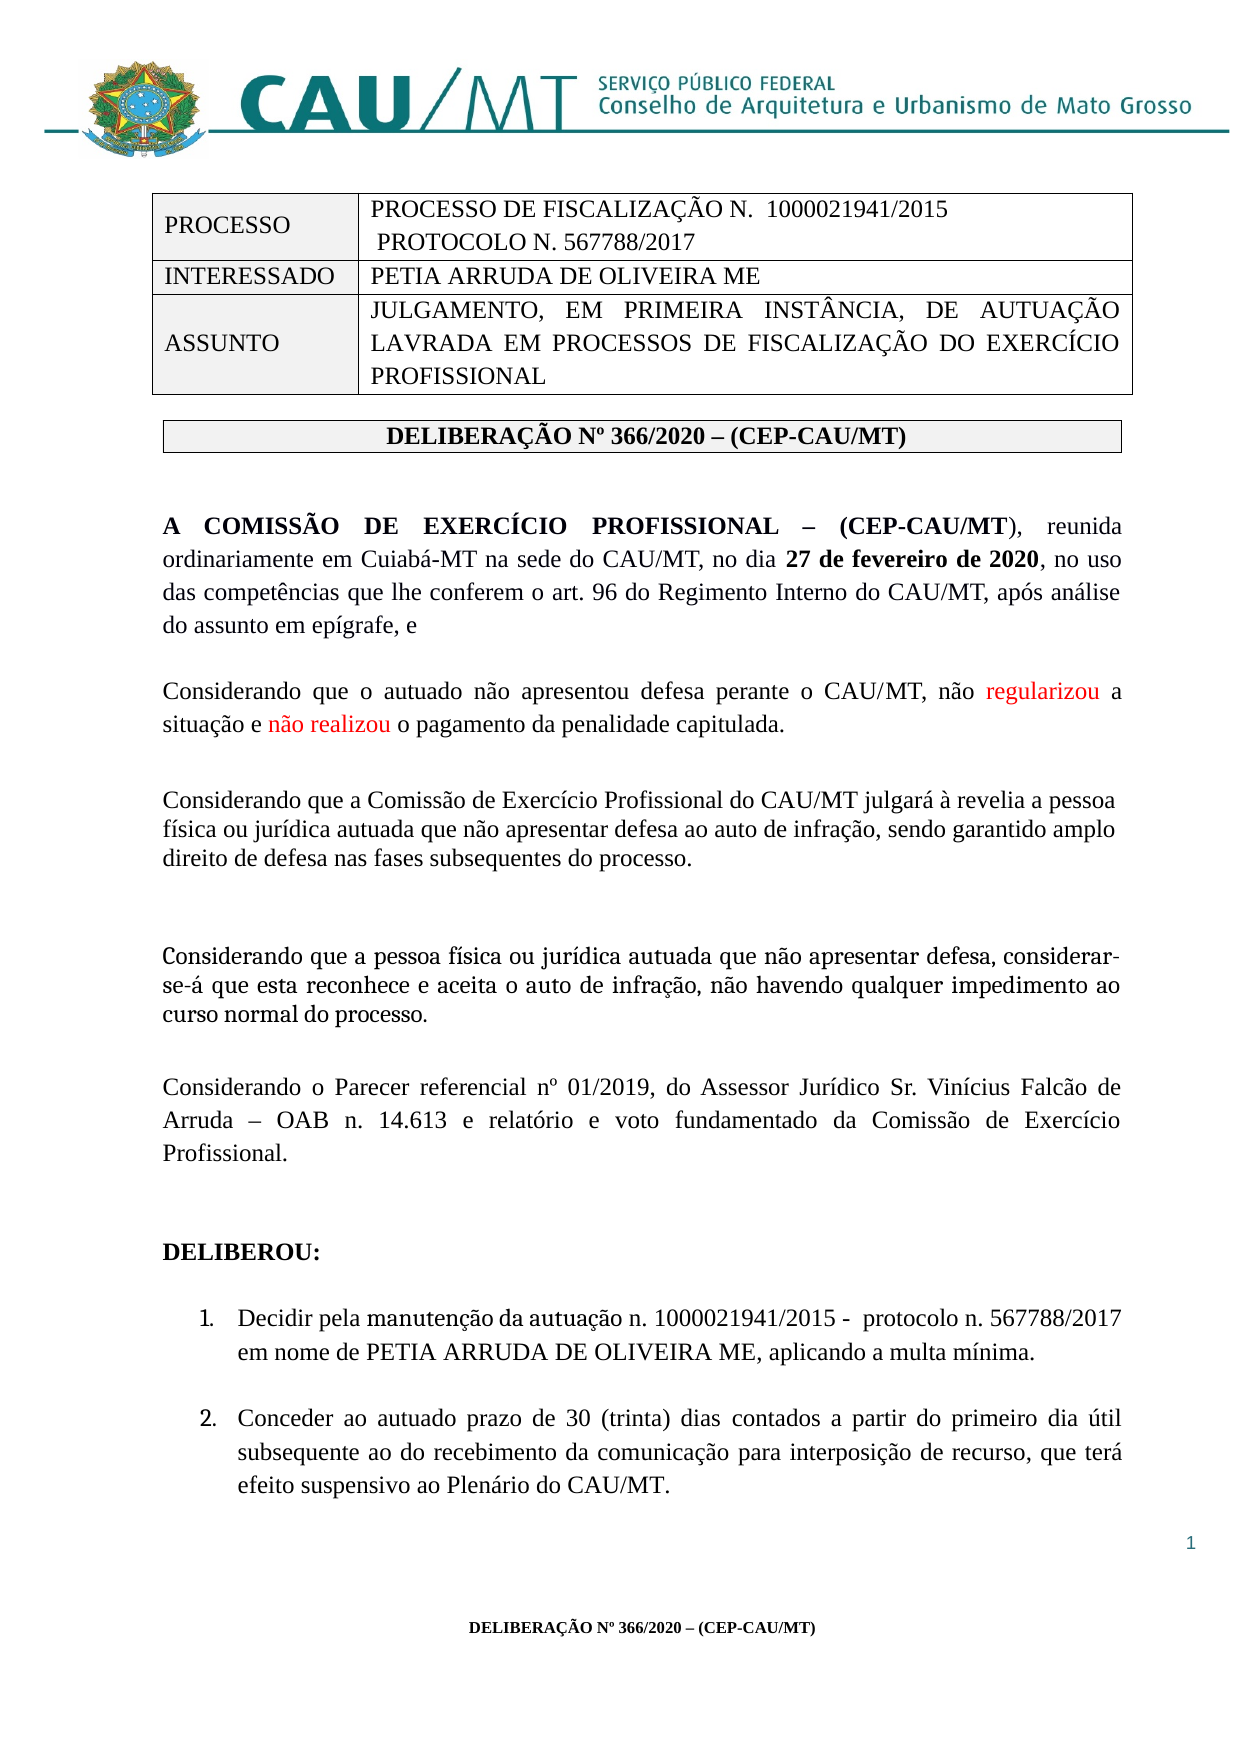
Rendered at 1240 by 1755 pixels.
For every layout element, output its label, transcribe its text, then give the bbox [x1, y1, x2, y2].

list Conceder ao autuado prazo de 30 (trinta) dias contados a partir do primeiro dia útil subsequente ao do recebimento da comunicação para interposição de recurso, que terá efeito suspensivo ao Plenário do CAU/MT. [200, 1403, 1122, 1498]
text Considerando que a Comissão de Exercício Profissional do CAU/MT julgará à revelia a pessoa física ou jurídica autuada que não apresentar defesa ao auto de infração, sendo garantido amplo direito de defesa nas fases subsequentes do processo. [162, 786, 1122, 872]
table_cell ASSUNTO [153, 295, 358, 394]
table_header PROCESSO DE FISCALIZAÇÃO N. 1000021941/2015 PROTOCOLO N. 567788/2017 [359, 194, 1132, 260]
text DELIBERAÇÃO Nº 366/2020 – (CEP-CAU/MT) [164, 421, 1121, 452]
text DELIBEROU: [162, 1237, 1122, 1266]
text A COMISSÃO DE EXERCÍCIO PROFISSIONAL – (CEP-CAU/MT), reunida ordinariamente em Cuiabá-MT na sede do CAU/MT, no dia 27 de fevereiro de 2020, no uso das competências que lhe conferem o art. 96 do Regimento Interno do CAU/MT, após análise do assunto em epígrafe, e [162, 511, 1122, 639]
table_cell PETIA ARRUDA DE OLIVEIRA ME [359, 261, 1132, 294]
text Considerando que a pessoa física ou jurídica autuada que não apresentar defesa, considerar-se-á que esta reconhece e aceita o auto de infração, não havendo qualquer impedimento ao curso normal do processo. [162, 942, 1122, 1028]
table_cell JULGAMENTO, EM PRIMEIRA INSTÂNCIA, DE AUTUAÇÃO LAVRADA EM PROCESSOS DE FISCALIZAÇÃO DO EXERCÍCIO PROFISSIONAL [359, 295, 1132, 394]
table_header PROCESSO [153, 194, 358, 260]
text Considerando o Parecer referencial nº 01/2019, do Assessor Jurídico Sr. Vinícius Falcão de Arruda – OAB n. 14.613 e relatório e voto fundamentado da Comissão de Exercício Profissional. [162, 1072, 1122, 1167]
list Decidir pela manutenção da autuação n. 1000021941/2015 - protocolo n. 567788/2017 em nome de PETIA ARRUDA DE OLIVEIRA ME, aplicando a multa mínima. [200, 1303, 1122, 1366]
table_cell INTERESSADO [153, 261, 358, 294]
text Considerando que o autuado não apresentou defesa perante o CAU/MT, não regularizou a situação e não realizou o pagamento da penalidade capitulada. [162, 676, 1122, 738]
